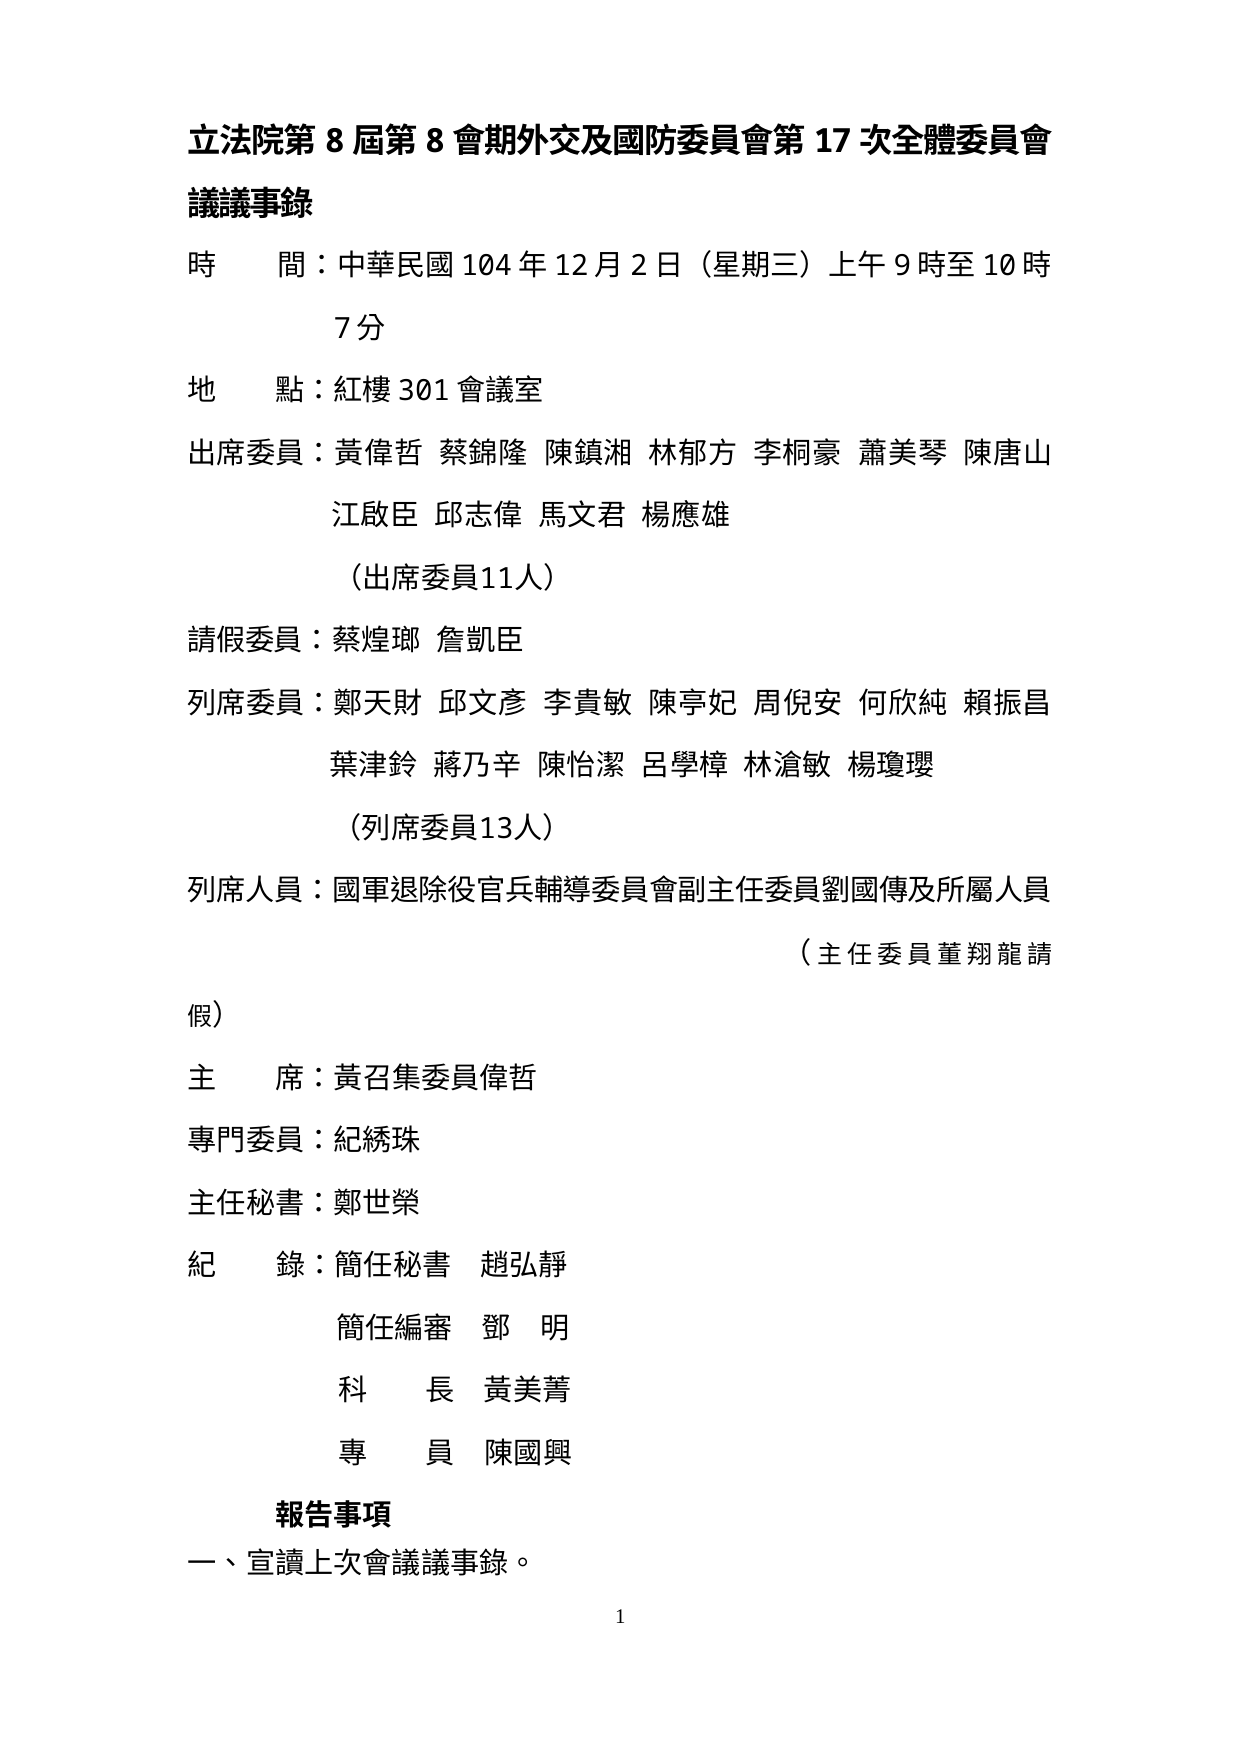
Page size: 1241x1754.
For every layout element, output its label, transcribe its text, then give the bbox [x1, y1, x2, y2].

text 列席委員：鄭天財 邱文彥 李貴敏 陳亭妃 周倪安 何欣純 賴振昌葉津鈴 蔣乃辛 陳怡潔 呂學樟 林滄敏 楊瓊瓔 [187, 659, 1053, 784]
text 地 點：紅樓301會議室 [187, 346, 1053, 409]
text 專門委員：紀綉珠 [187, 1096, 1053, 1159]
text 簡任編審 鄧 明 [190, 1284, 1053, 1346]
text 一、宣讀上次會議議事錄。 [187, 1534, 1053, 1584]
text （主任委員董翔龍請假） [187, 909, 1053, 1034]
text （列席委員13人） [332, 784, 1053, 846]
text 紀 錄：簡任秘書 趙弘靜 [187, 1221, 1053, 1284]
text 科 長 黃美菁 [190, 1346, 1053, 1409]
text 時 間：中華民國104年12月2日（星期三）上午9時至10時7分 [187, 221, 1053, 346]
text （出席委員11人） [187, 534, 1053, 596]
text 主任秘書：鄭世榮 [187, 1159, 1053, 1221]
text 專 員 陳國興 [190, 1409, 1053, 1471]
text 立法院第8屆第8會期外交及國防委員會第17次全體委員會議議事錄 [187, 96, 1053, 221]
text 請假委員：蔡煌瑯 詹凱臣 [187, 596, 1053, 659]
text 出席委員：黃偉哲 蔡錦隆 陳鎮湘 林郁方 李桐豪 蕭美琴 陳唐山江啟臣 邱志偉 馬文君 楊應雄 [187, 409, 1053, 534]
text 列席人員：國軍退除役官兵輔導委員會副主任委員劉國傳及所屬人員 [187, 846, 1053, 909]
text 報告事項 [187, 1471, 1053, 1534]
text 主 席：黃召集委員偉哲 [187, 1034, 1053, 1096]
